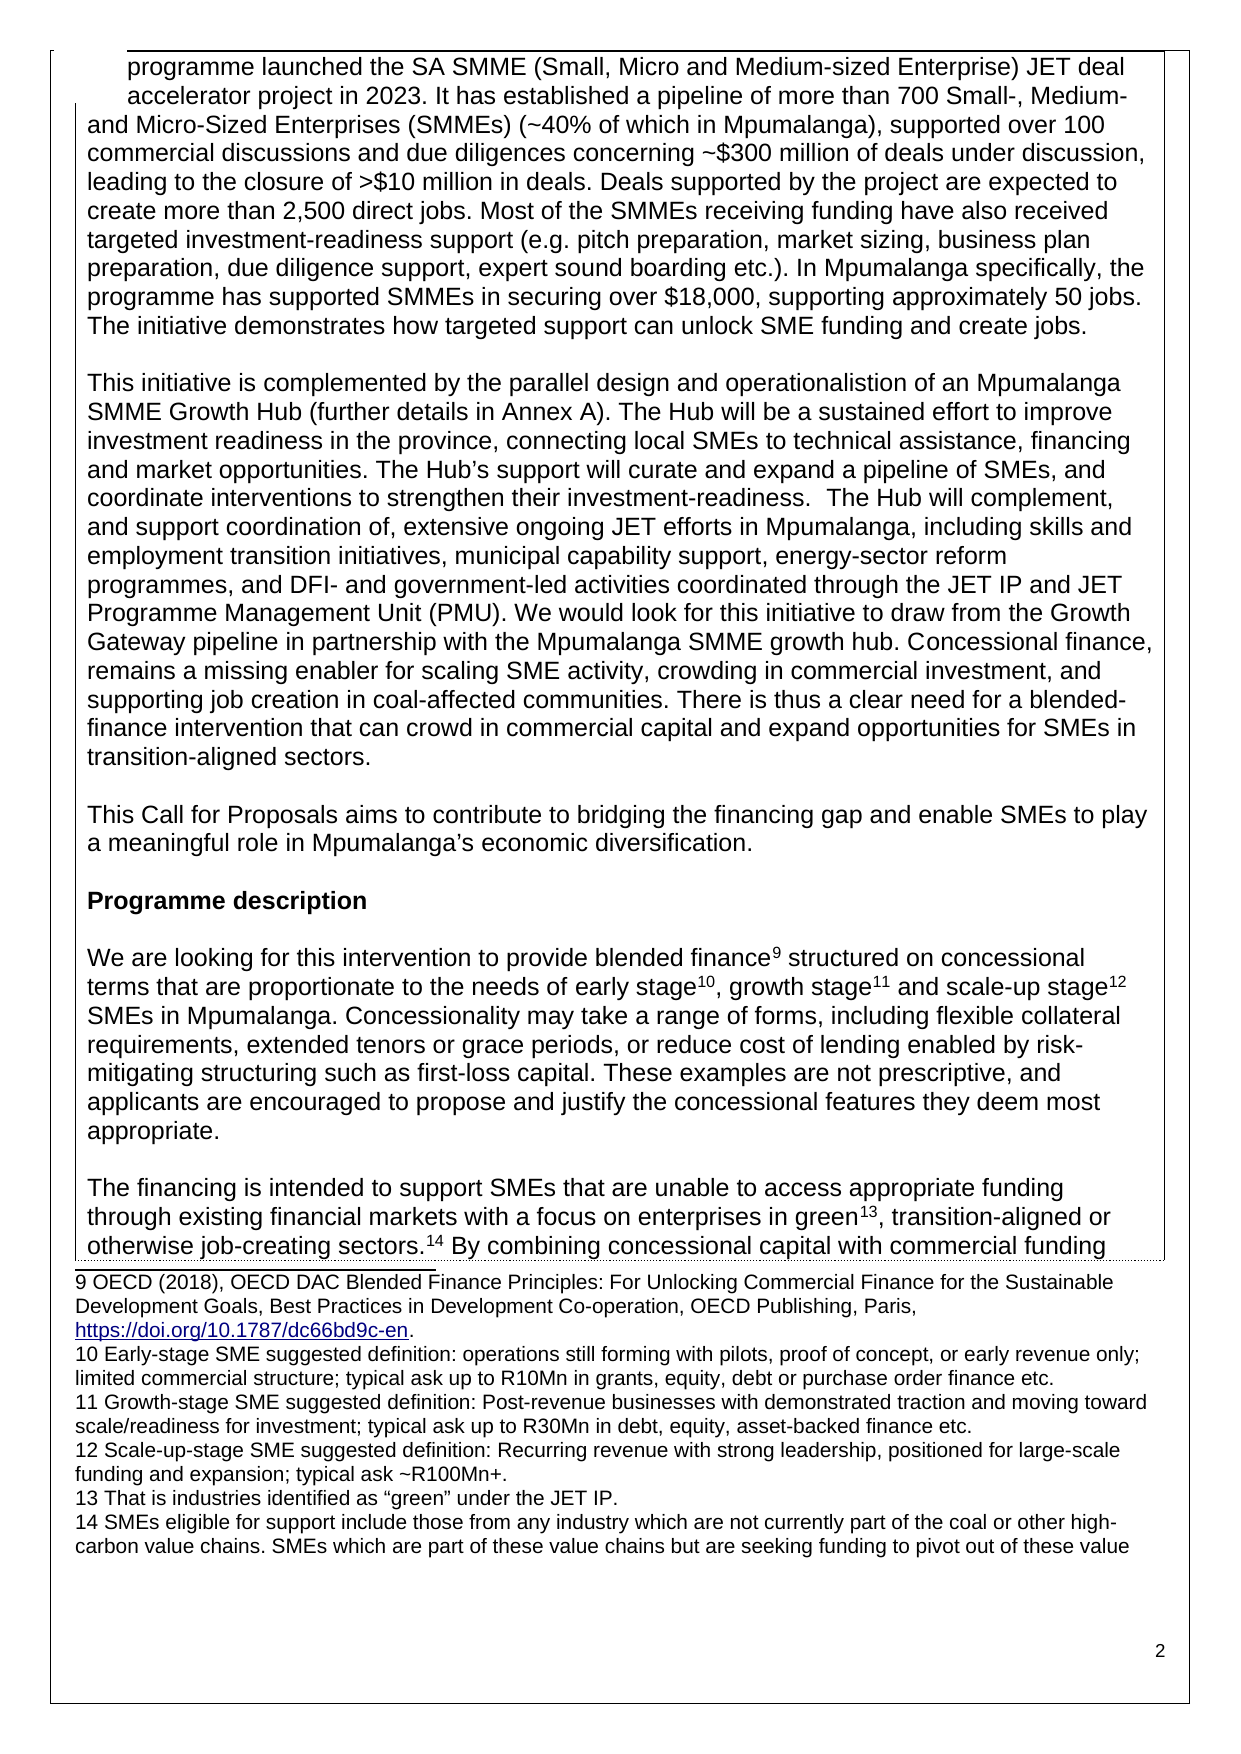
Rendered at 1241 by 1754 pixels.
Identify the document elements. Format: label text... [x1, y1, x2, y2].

table_cell programme launched the SA SMME (Small, Micro and Medium-sized Enterprise) JET deal accelerator project in 2023. It has established a pipeline of more than 700 Small-, Medium- and Micro-Sized Enterprises (SMMEs) (~40% of which in Mpumalanga), supported over 100 commercial discussions and due diligences concerning ~$300 million of deals under discussion, leading to the closure of >$10 million in deals. Deals supported by the project are expected to create more than 2,500 direct jobs. Most of the SMMEs receiving funding have also received targeted investment-readiness support (e.g. pitch preparation, market sizing, business plan preparation, due diligence support, expert sound boarding etc.). In Mpumalanga specifically, the programme has supported SMMEs in securing over $18,000, supporting approximately 50 jobs. The initiative demonstrates how targeted support can unlock SME funding and create jobs. This initiative is complemented by the parallel design and operationalistion of an Mpumalanga SMME Growth Hub (further details in Annex A). The Hub will be a sustained effort to improve investment readiness in the province, connecting local SMEs to technical assistance, financing and market opportunities. The Hub’s support will curate and expand a pipeline of SMEs, and coordinate interventions to strengthen their investment-readiness. The Hub will complement, and support coordination of, extensive ongoing JET efforts in Mpumalanga, including skills and employment transition initiatives, municipal capability support, energy-sector reform programmes, and DFI- and government-led activities coordinated through the JET IP and JET Programme Management Unit (PMU). We would look for this initiative to draw from the Growth Gateway pipeline in partnership with the Mpumalanga SMME growth hub. Concessional finance, remains a missing enabler for scaling SME activity, crowding in commercial investment, and supporting job creation in coal-affected communities. There is thus a clear need for a blended-finance intervention that can crowd in commercial capital and expand opportunities for SMEs in transition-aligned sectors. This Call for Proposals aims to contribute to bridging the financing gap and enable SMEs to play a meaningful role in Mpumalanga’s economic diversification. Programme description We are looking for this intervention to provide blended finance structured on concessional terms that are proportionate to the needs of early stage, growth stage and scale-up stage SMEs in Mpumalanga. Concessionality may take a range of forms, including flexible collateral requirements, extended tenors or grace periods, or reduce cost of lending enabled by risk-mitigating structuring such as first-loss capital. These examples are not prescriptive, and applicants are encouraged to propose and justify the concessional features they deem most appropriate. The financing is intended to support SMEs that are unable to access appropriate funding through existing financial markets with a focus on enterprises in green, transition-aligned or otherwise job-creating sectors. By combining concessional capital with commercial funding [76, 52, 1164, 1259]
